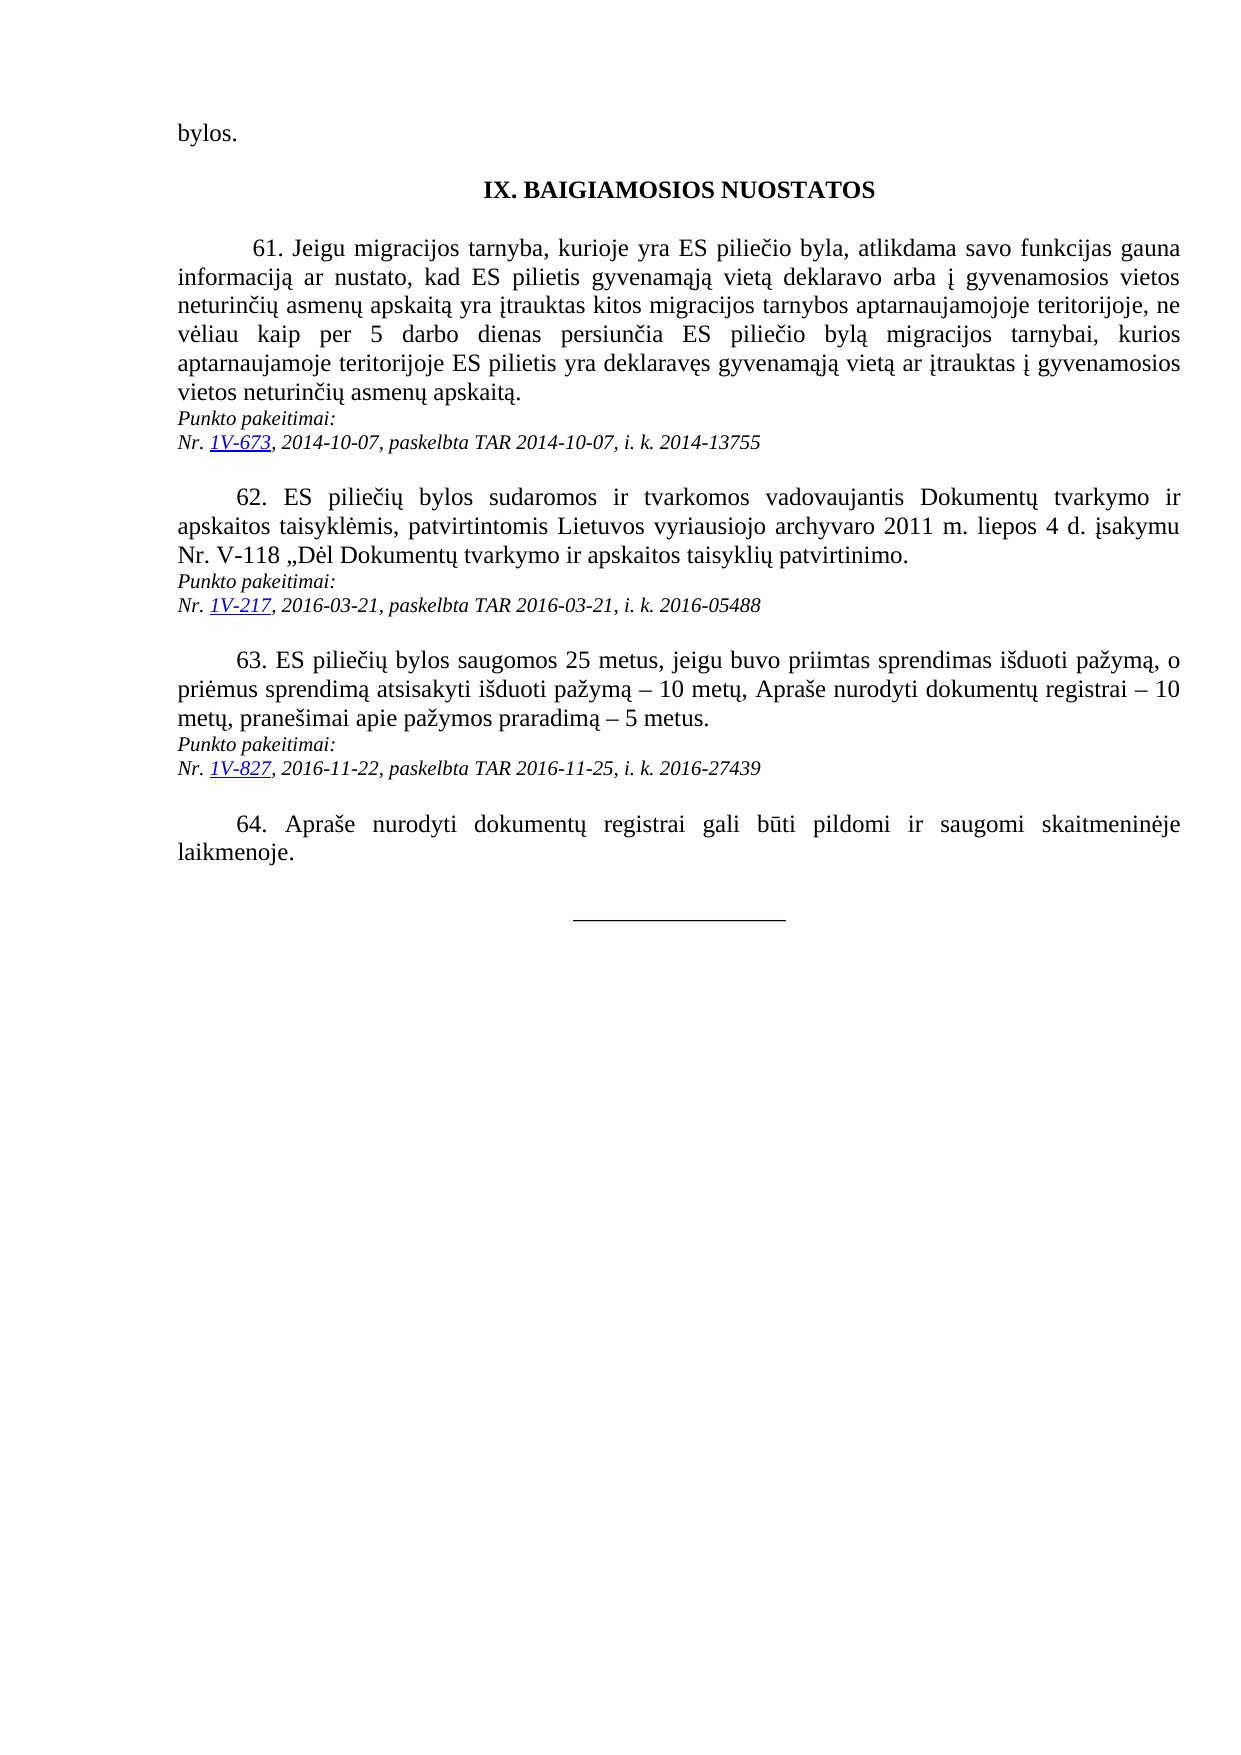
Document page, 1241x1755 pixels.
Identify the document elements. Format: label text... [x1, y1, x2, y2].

text Punkto pakeitimai: [177, 569, 1181, 593]
text Nr. 1V-673, 2014-10-07, paskelbta TAR 2014-10-07, i. k. 2014-13755 [177, 430, 1181, 454]
text 63. ES piliečių bylos saugomos 25 metus, jeigu buvo priimtas sprendimas išduoti pažymą, o priėmus sprendimą atsisakyti išduoti pažymą – 10 metų, Apraše nurodyti dokumentų registrai – 10 metų, pranešimai apie pažymos praradimą – 5 metus. [177, 646, 1181, 732]
text Nr. 1V-827, 2016-11-22, paskelbta TAR 2016-11-25, i. k. 2016-27439 [177, 756, 1181, 780]
text Nr. 1V-217, 2016-03-21, paskelbta TAR 2016-03-21, i. k. 2016-05488 [177, 593, 1181, 617]
text 64. Apraše nurodyti dokumentų registrai gali būti pildomi ir saugomi skaitmeninėje laikmenoje. [177, 809, 1181, 866]
text Punkto pakeitimai: [177, 406, 1181, 430]
text 61. Jeigu migracijos tarnyba, kurioje yra ES piliečio byla, atlikdama savo funkcijas gauna informaciją ar nustato, kad ES pilietis gyvenamąją vietą deklaravo arba į gyvenamosios vietos neturinčių asmenų apskaitą yra įtrauktas kitos migracijos tarnybos aptarnaujamojoje teritorijoje, ne vėliau kaip per 5 darbo dienas persiunčia ES piliečio bylą migracijos tarnybai, kurios aptarnaujamoje teritorijoje ES pilietis yra deklaravęs gyvenamąją vietą ar įtrauktas į gyvenamosios vietos neturinčių asmenų apskaitą. [177, 233, 1181, 406]
text 62. ES piliečių bylos sudaromos ir tvarkomos vadovaujantis Dokumentų tvarkymo ir apskaitos taisyklėmis, patvirtintomis Lietuvos vyriausiojo archyvaro 2011 m. liepos 4 d. įsakymu Nr. V-118 „Dėl Dokumentų tvarkymo ir apskaitos taisyklių patvirtinimo. [177, 482, 1181, 569]
text IX. BAIGIAMOSIOS NUOSTATOS [177, 176, 1181, 204]
text bylos. [177, 118, 1181, 147]
text Punkto pakeitimai: [177, 732, 1181, 756]
text _________________ [177, 895, 1181, 924]
